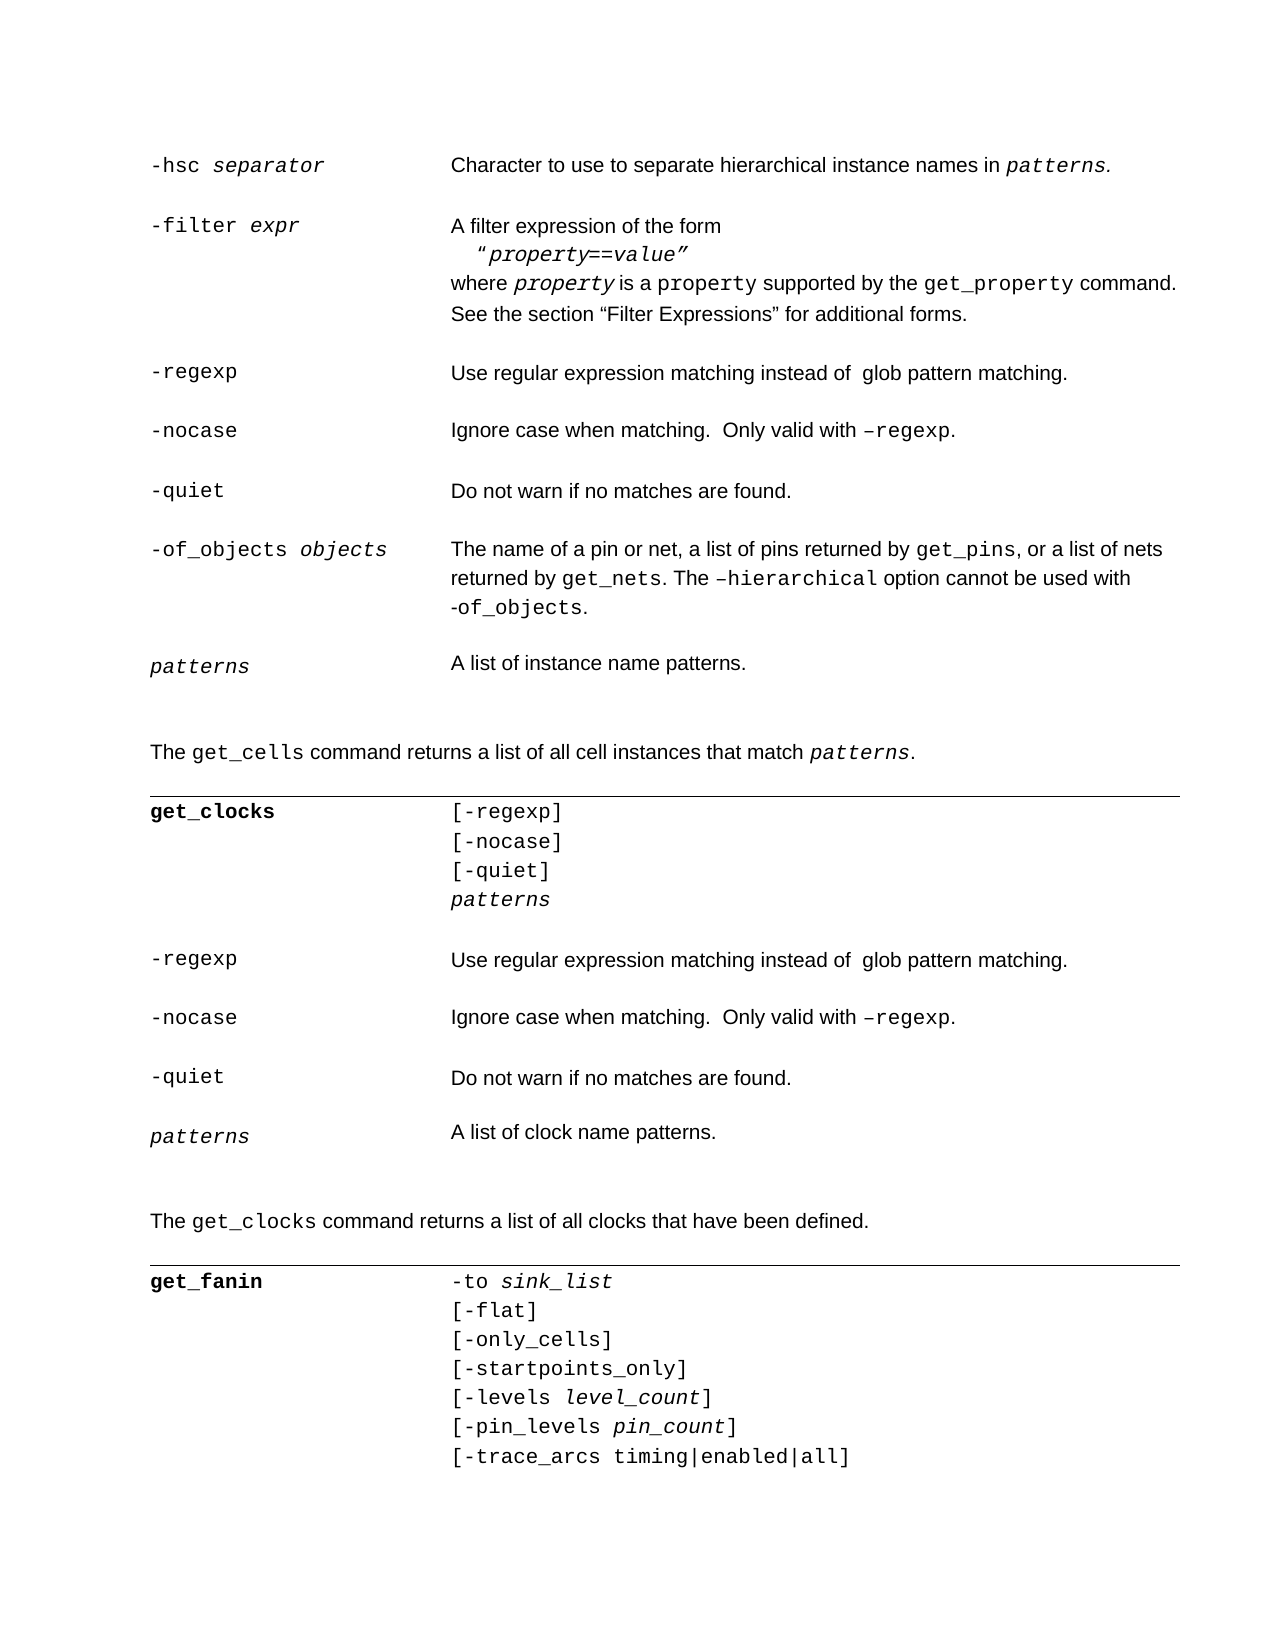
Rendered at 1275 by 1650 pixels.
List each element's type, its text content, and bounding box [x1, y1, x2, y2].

table_cell -quiet [150, 1061, 451, 1120]
text The get_clocks command returns a list of all clocks that have been defined. [150, 1209, 1180, 1235]
table_cell -of_objects objects [150, 533, 451, 651]
table_header get_fanin [150, 1266, 451, 1499]
table_cell -filter expr [150, 209, 451, 356]
table_cell Use regular expression matching instead of glob pattern matching. [451, 943, 1180, 1002]
table_cell Ignore case when matching. Only valid with –regexp. [451, 1002, 1180, 1061]
table_cell patterns [150, 1120, 451, 1179]
text The get_cells command returns a list of all cell instances that match patterns. [150, 740, 1180, 766]
table_cell -regexp [150, 356, 451, 415]
table_header -to sink_list [-flat] [-only_cells] [-startpoints_only] [-levels level_count] [-pin_levels pin_count] [-trace_arcs timing|enabled|all] [451, 1266, 1180, 1499]
table_cell Character to use to separate hierarchical instance names in patterns. [451, 150, 1180, 209]
table_cell -quiet [150, 474, 451, 533]
table_cell Ignore case when matching. Only valid with –regexp. [451, 415, 1180, 474]
table_cell The name of a pin or net, a list of pins returned by get_pins, or a list of nets returned by get_nets. The –hierarchical option cannot be used with ‑of_objects. [451, 533, 1180, 651]
table_cell A filter expression of the form “property==value” where property is a property supported by the get_property command. See the section “Filter Expressions” for additional forms. [451, 209, 1180, 356]
table_cell Use regular expression matching instead of glob pattern matching. [451, 356, 1180, 415]
table_cell -nocase [150, 415, 451, 474]
table_cell A list of instance name patterns. [451, 651, 1180, 710]
table_header [-regexp] [-nocase] [-quiet] patterns [451, 797, 1180, 943]
table_cell patterns [150, 651, 451, 710]
table_cell Do not warn if no matches are found. [451, 474, 1180, 533]
table_cell -nocase [150, 1002, 451, 1061]
table_cell A list of clock name patterns. [451, 1120, 1180, 1179]
table_cell -regexp [150, 943, 451, 1002]
table_cell Do not warn if no matches are found. [451, 1061, 1180, 1120]
table_cell -hsc separator [150, 150, 451, 209]
table_header get_clocks [150, 797, 451, 943]
